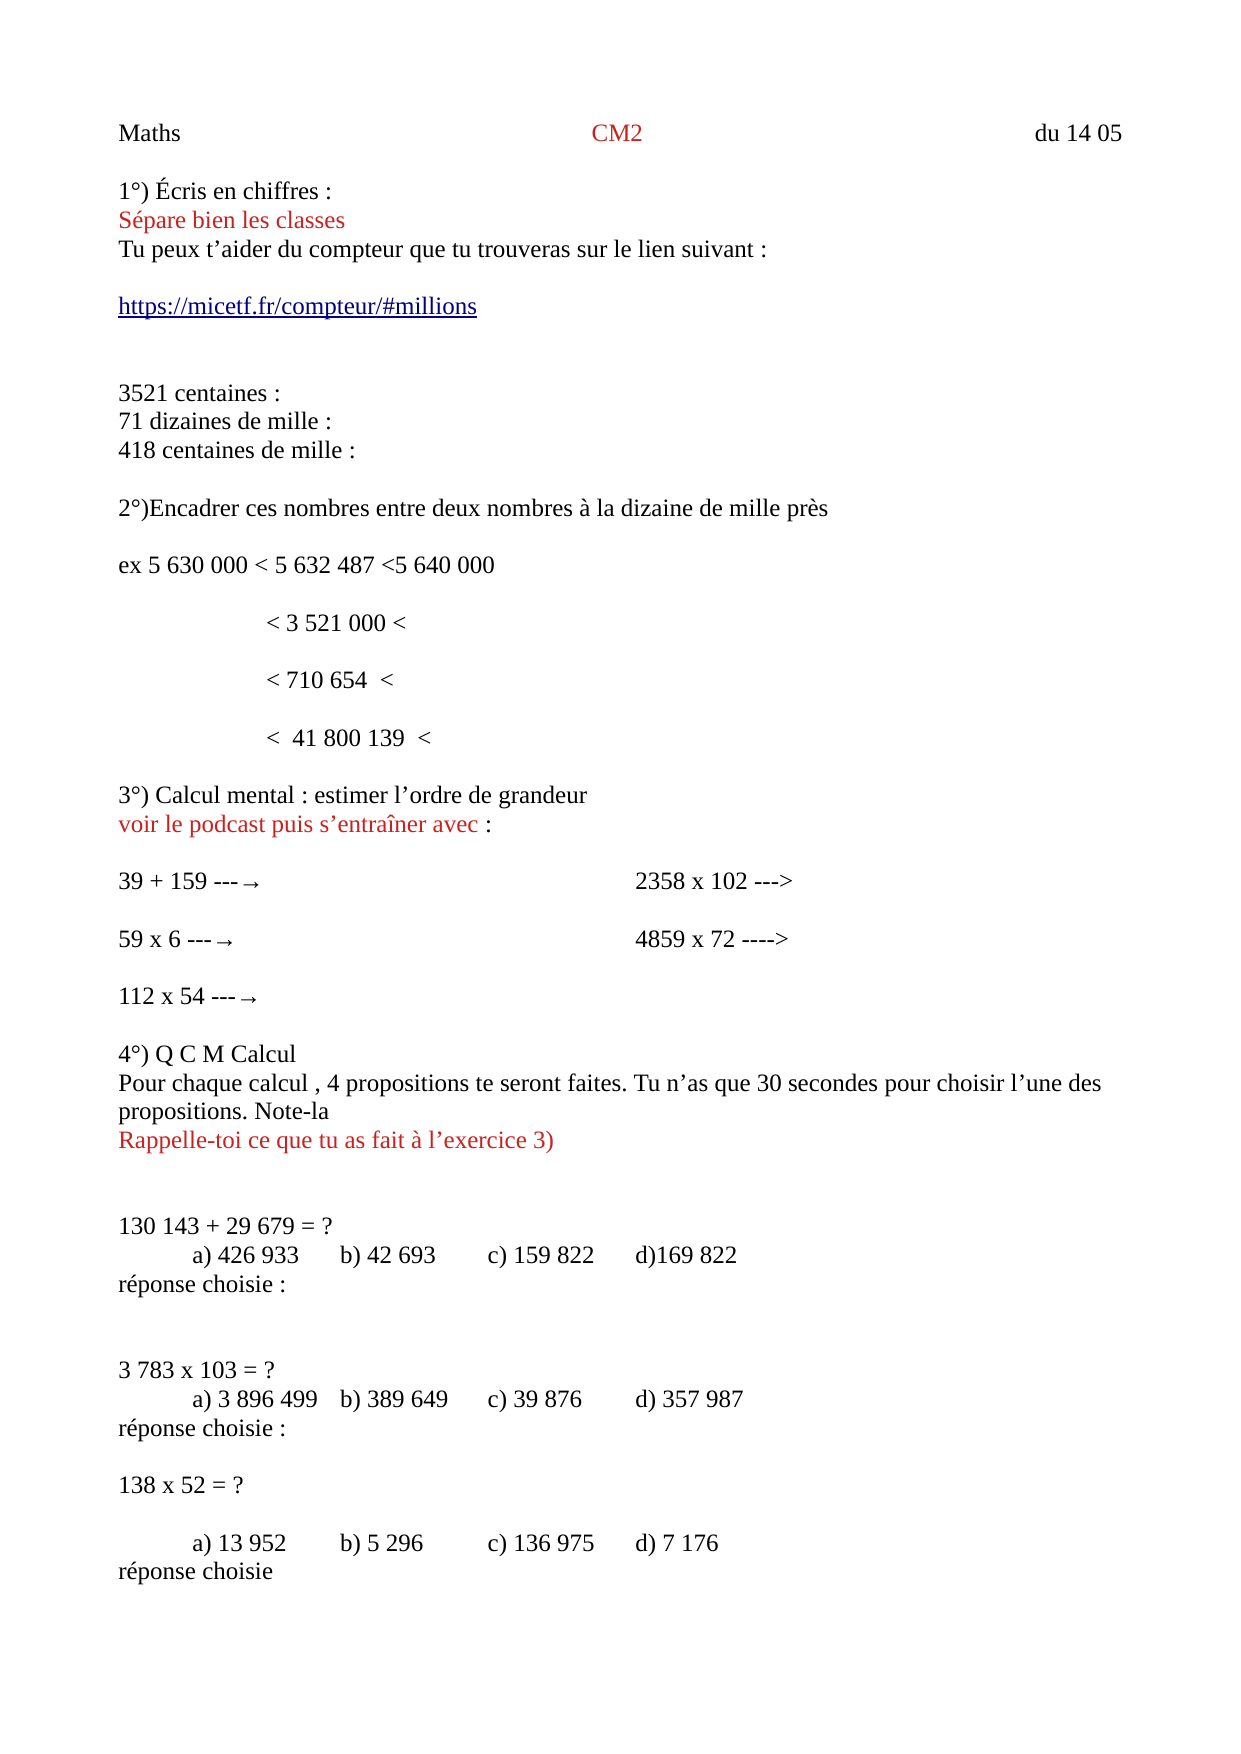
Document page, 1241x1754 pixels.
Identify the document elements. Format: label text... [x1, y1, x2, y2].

text 130 143 + 29 679 = ? [118, 1211, 1122, 1240]
text 112 x 54 ---→ [118, 981, 1122, 1010]
text réponse choisie : [118, 1269, 1122, 1298]
text Pour chaque calcul , 4 propositions te seront faites. Tu n’as que 30 secondes pour choisir l’une des propositions. Note-la [118, 1068, 1122, 1125]
text < 41 800 139 < [118, 723, 1122, 751]
text a) 3 896 499 b) 389 649 c) 39 876 d) 357 987 [118, 1384, 1122, 1413]
text ex 5 630 000 < 5 632 487 <5 640 000 [118, 550, 1122, 579]
text https://micetf.fr/compteur/#millions [118, 291, 1122, 320]
text Sépare bien les classes [118, 205, 1122, 234]
text Rappelle-toi ce que tu as fait à l’exercice 3) [118, 1125, 1122, 1154]
text 1°) Écris en chiffres : [118, 176, 1122, 205]
text < 3 521 000 < [118, 608, 1122, 636]
text 4°) Q C M Calcul [118, 1039, 1122, 1068]
text voir le podcast puis s’entraîner avec : [118, 809, 1122, 838]
text a) 426 933 b) 42 693 c) 159 822 d)169 822 [118, 1240, 1122, 1269]
text a) 13 952 b) 5 296 c) 136 975 d) 7 176 [118, 1528, 1122, 1556]
text 418 centaines de mille : [118, 435, 1122, 464]
text < 710 654 < [118, 665, 1122, 694]
text 3 783 x 103 = ? [118, 1355, 1122, 1384]
text Tu peux t’aider du compteur que tu trouveras sur le lien suivant : [118, 234, 1122, 263]
text 71 dizaines de mille : [118, 406, 1122, 435]
text 39 + 159 ---→ 2358 x 102 ---> [118, 866, 1122, 895]
text 3°) Calcul mental : estimer l’ordre de grandeur [118, 780, 1122, 809]
text 3521 centaines : [118, 378, 1122, 406]
text 59 x 6 ---→ 4859 x 72 ----> [118, 924, 1122, 953]
text 138 x 52 = ? [118, 1470, 1122, 1499]
text 2°)Encadrer ces nombres entre deux nombres à la dizaine de mille près [118, 493, 1122, 521]
text réponse choisie : [118, 1413, 1122, 1441]
text réponse choisie [118, 1556, 1122, 1585]
